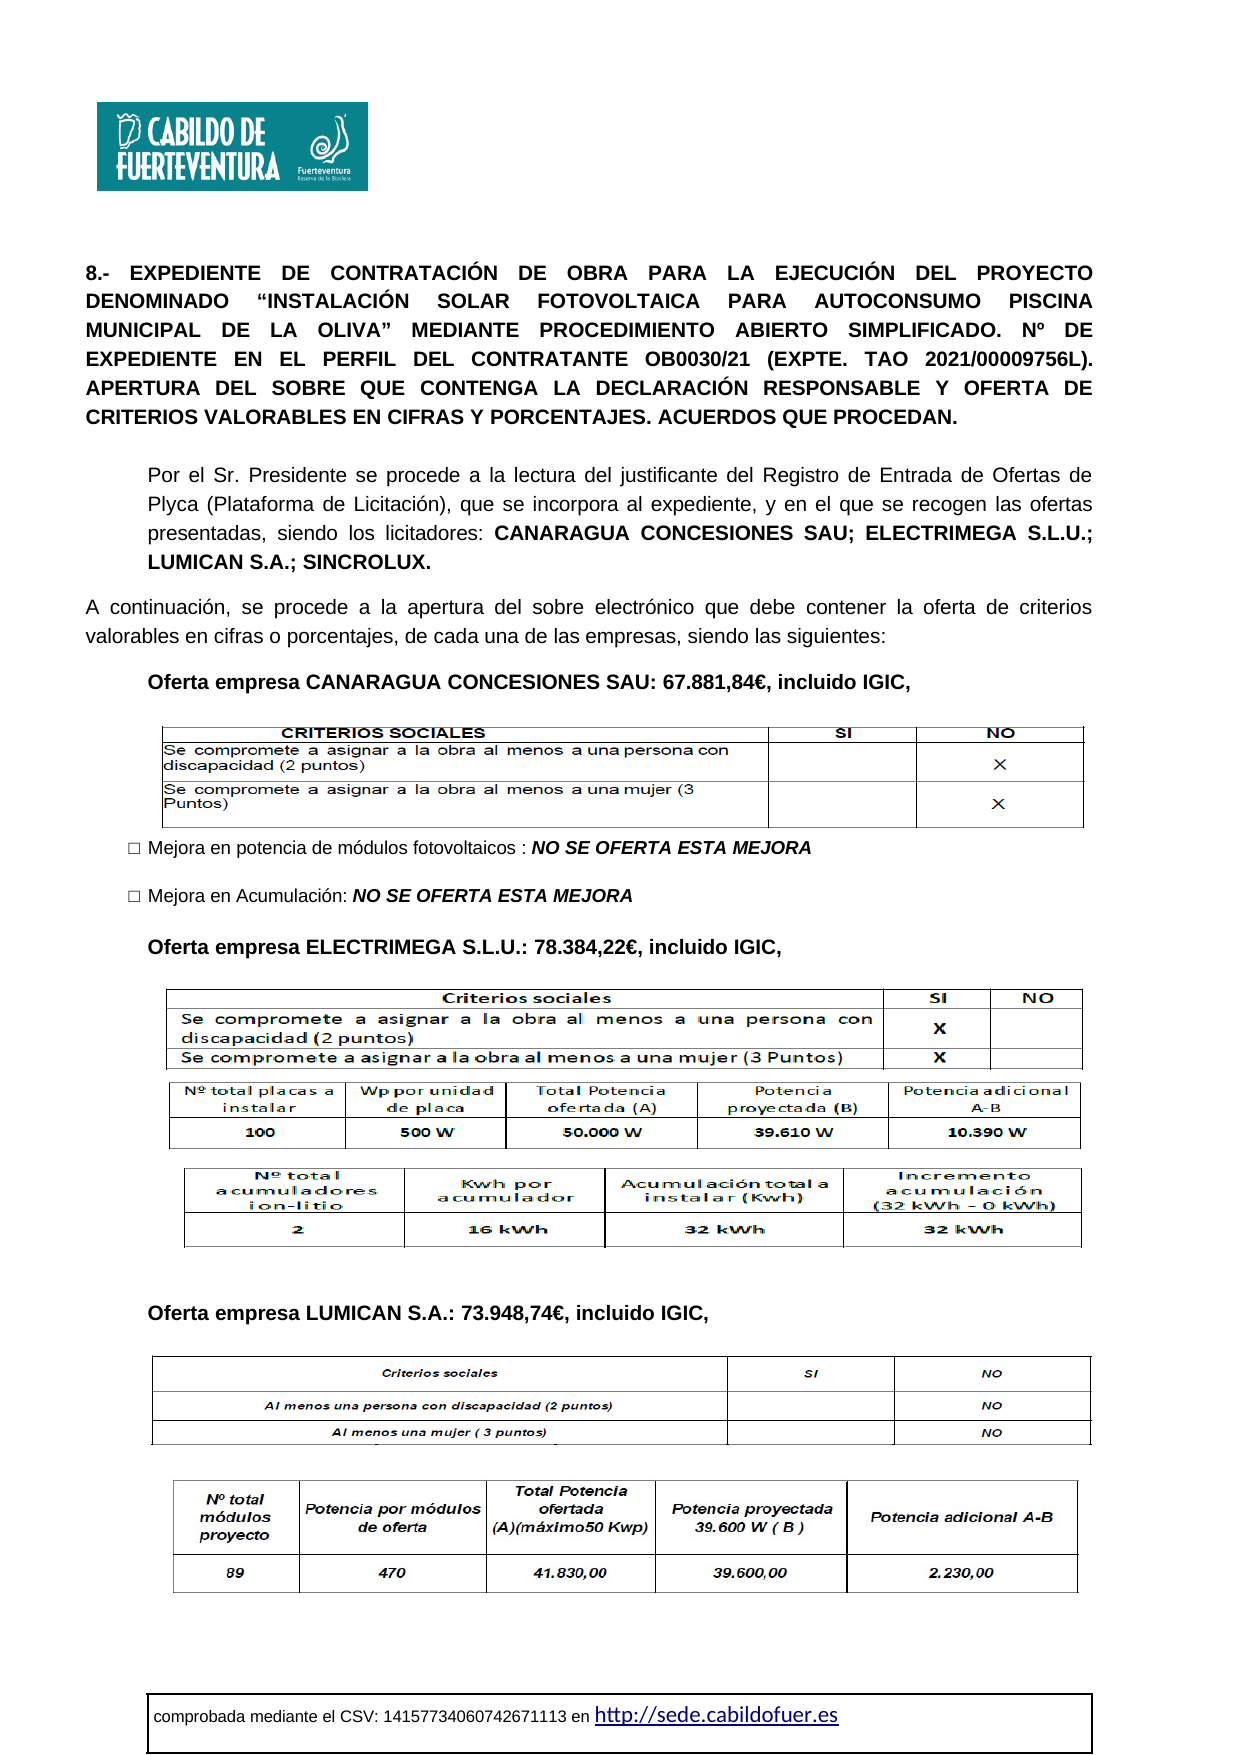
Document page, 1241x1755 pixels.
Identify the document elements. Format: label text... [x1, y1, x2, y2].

text A continuación, se procede a la apertura del sobre electrónico que debe contener la oferta de criterios valorables en cifras o porcentajes, de cada una de las empresas, siendo las siguientes: [85, 595, 1093, 648]
list Mejora en Acumulación: NO SE OFERTA ESTA MEJORA [128, 884, 1107, 906]
text Por el Sr. Presidente se procede a la lectura del justificante del Registro de Entrada de Ofertas de Plyca (Plataforma de Licitación), que se incorpora al expediente, y en el que se recogen las ofertas presentadas, siendo los licitadores: CANARAGUA CONCESIONES SAU; ELECTRIMEGA S.L.U.; LUMICAN S.A.; SINCROLUX. [147, 463, 1093, 573]
subtitle 8.- EXPEDIENTE DE CONTRATACIÓN DE OBRA PARA LA EJECUCIÓN DEL PROYECTO DENOMINADO “INSTALACIÓN SOLAR FOTOVOLTAICA PARA AUTOCONSUMO PISCINA MUNICIPAL DE LA OLIVA” MEDIANTE PROCEDIMIENTO ABIERTO SIMPLIFICADO. Nº DE EXPEDIENTE EN EL PERFIL DEL CONTRATANTE OB0030/21 (EXPTE. TAO 2021/00009756L). APERTURA DEL SOBRE QUE CONTENGA LA DECLARACIÓN RESPONSABLE Y OFERTA DE CRITERIOS VALORABLES EN CIFRAS Y PORCENTAJES. ACUERDOS QUE PROCEDAN. [85, 260, 1093, 429]
text Oferta empresa LUMICAN S.A.: 73.948,74€, incluido IGIC, [147, 1301, 1107, 1325]
subtitle Oferta empresa ELECTRIMEGA S.L.U.: 78.384,22€, incluido IGIC, [147, 935, 1107, 959]
subtitle Oferta empresa CANARAGUA CONCESIONES SAU: 67.881,84€, incluido IGIC, [147, 669, 1107, 693]
list Mejora en potencia de módulos fotovoltaicos : NO SE OFERTA ESTA MEJORA [128, 837, 1107, 858]
